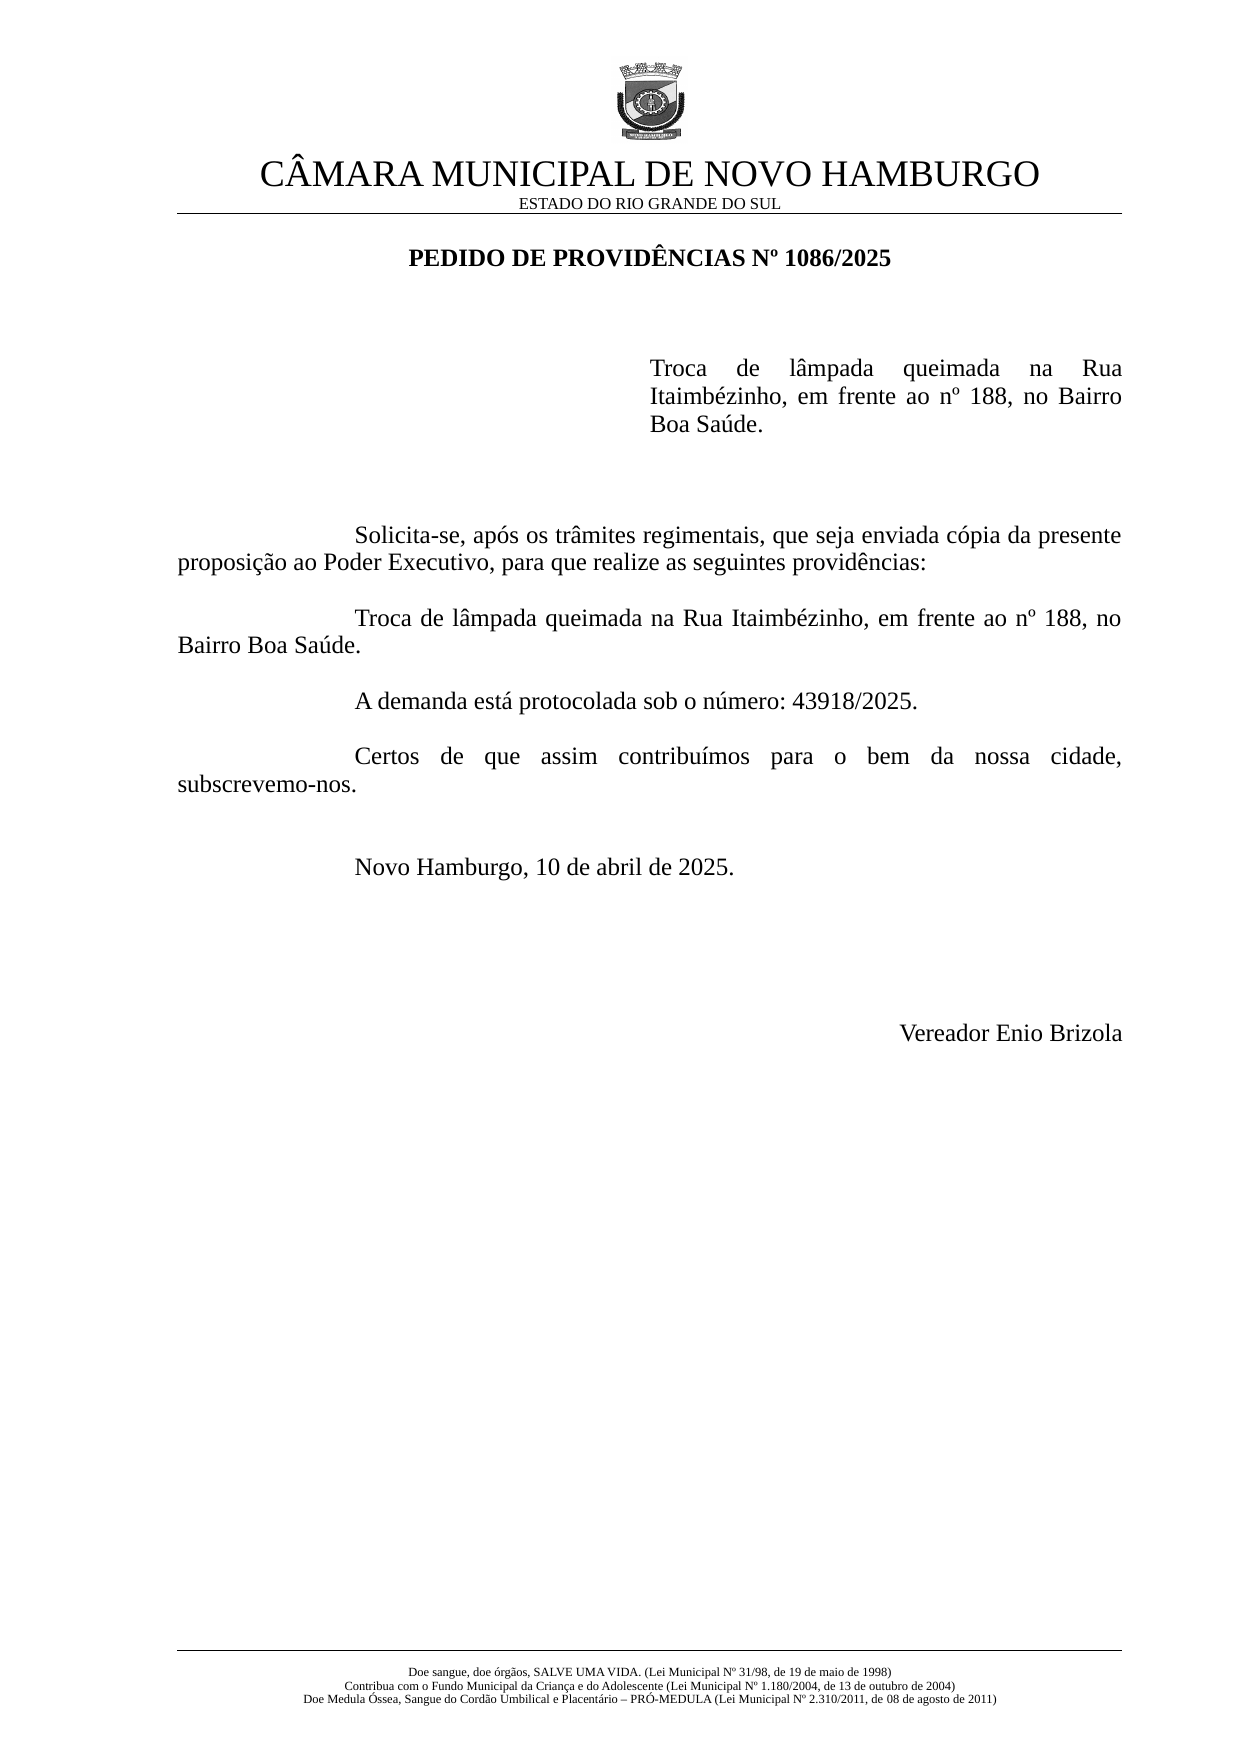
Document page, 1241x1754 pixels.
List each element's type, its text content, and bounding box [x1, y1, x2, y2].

text Vereador Enio Brizola [177, 1019, 1122, 1047]
text PEDIDO DE PROVIDÊNCIAS Nº 1086/2025 [177, 244, 1122, 271]
text Novo Hamburgo, 10 de abril de 2025. [177, 853, 1122, 881]
text Certos de que assim contribuímos para o bem da nossa cidade, subscrevemo-nos. [177, 742, 1122, 798]
text Troca de lâmpada queimada na Rua Itaimbézinho, em frente ao nº 188, no Bairro Boa Saúde. [177, 604, 1122, 659]
text Troca de lâmpada queimada na Rua Itaimbézinho, em frente ao nº 188, no Bairro Boa Saúde. [649, 354, 1122, 438]
text A demanda está protocolada sob o número: 43918/2025. [177, 687, 1122, 715]
text Solicita-se, após os trâmites regimentais, que seja enviada cópia da presente proposição ao Poder Executivo, para que realize as seguintes providências: [177, 521, 1122, 576]
